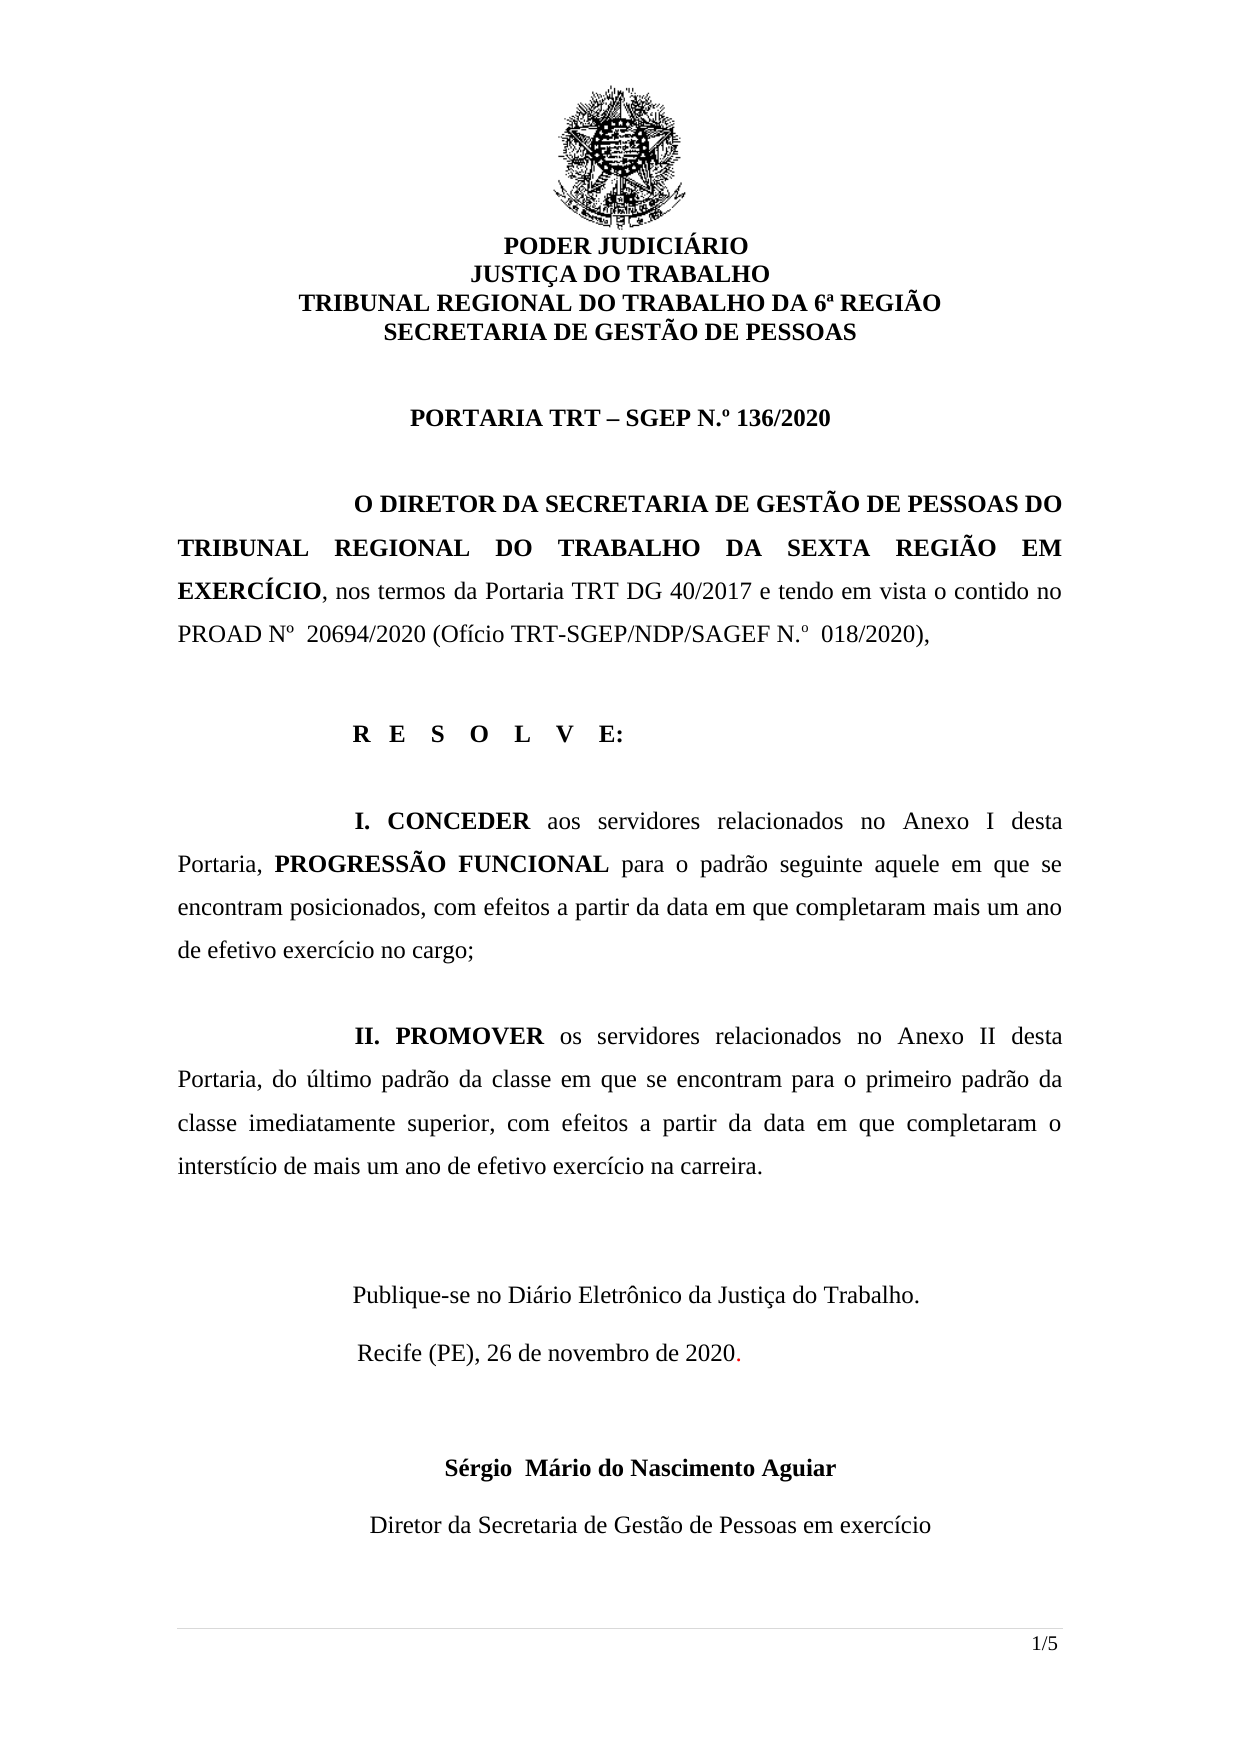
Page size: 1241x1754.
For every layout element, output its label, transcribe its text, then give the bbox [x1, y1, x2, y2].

text TRIBUNAL REGIONAL DO TRABALHO DA 6ª REGIÃO [177, 288, 1063, 317]
text R E S O L V E: [177, 719, 1063, 748]
subtitle PORTARIA TRT – SGEP N.º 136/2020 [177, 403, 1063, 432]
text PODER JUDICIÁRIO [177, 231, 1063, 259]
text Diretor da Secretaria de Gestão de Pessoas em exercício [339, 1511, 1063, 1539]
text Publique-se no Diário Eletrônico da Justiça do Trabalho. [177, 1280, 1063, 1309]
text Sérgio Mário do Nascimento Aguiar [339, 1453, 1063, 1482]
text II. PROMOVER os servidores relacionados no Anexo II desta Portaria, do último padrão da classe em que se encontram para o primeiro padrão da classe imediatamente superior, com efeitos a partir da data em que completaram o interstício de mais um ano de efetivo exercício na carreira. [177, 1021, 1063, 1179]
text SECRETARIA DE GESTÃO DE PESSOAS [177, 317, 1063, 346]
text O DIRETOR DA SECRETARIA DE GESTÃO DE PESSOAS DO TRIBUNAL REGIONAL DO TRABALHO DA SEXTA REGIÃO EM EXERCÍCIO, nos termos da Portaria TRT DG 40/2017 e tendo em vista o contido no PROAD Nº 20694/2020 (Ofício TRT-SGEP/NDP/SAGEF N.o 018/2020), [177, 489, 1063, 648]
text I. CONCEDER aos servidores relacionados no Anexo I desta Portaria, PROGRESSÃO FUNCIONAL para o padrão seguinte aquele em que se encontram posicionados, com efeitos a partir da data em que completaram mais um ano de efetivo exercício no cargo; [177, 806, 1063, 964]
text JUSTIÇA DO TRABALHO [177, 259, 1063, 288]
text Recife (PE), 26 de novembro de 2020. [177, 1338, 1063, 1366]
